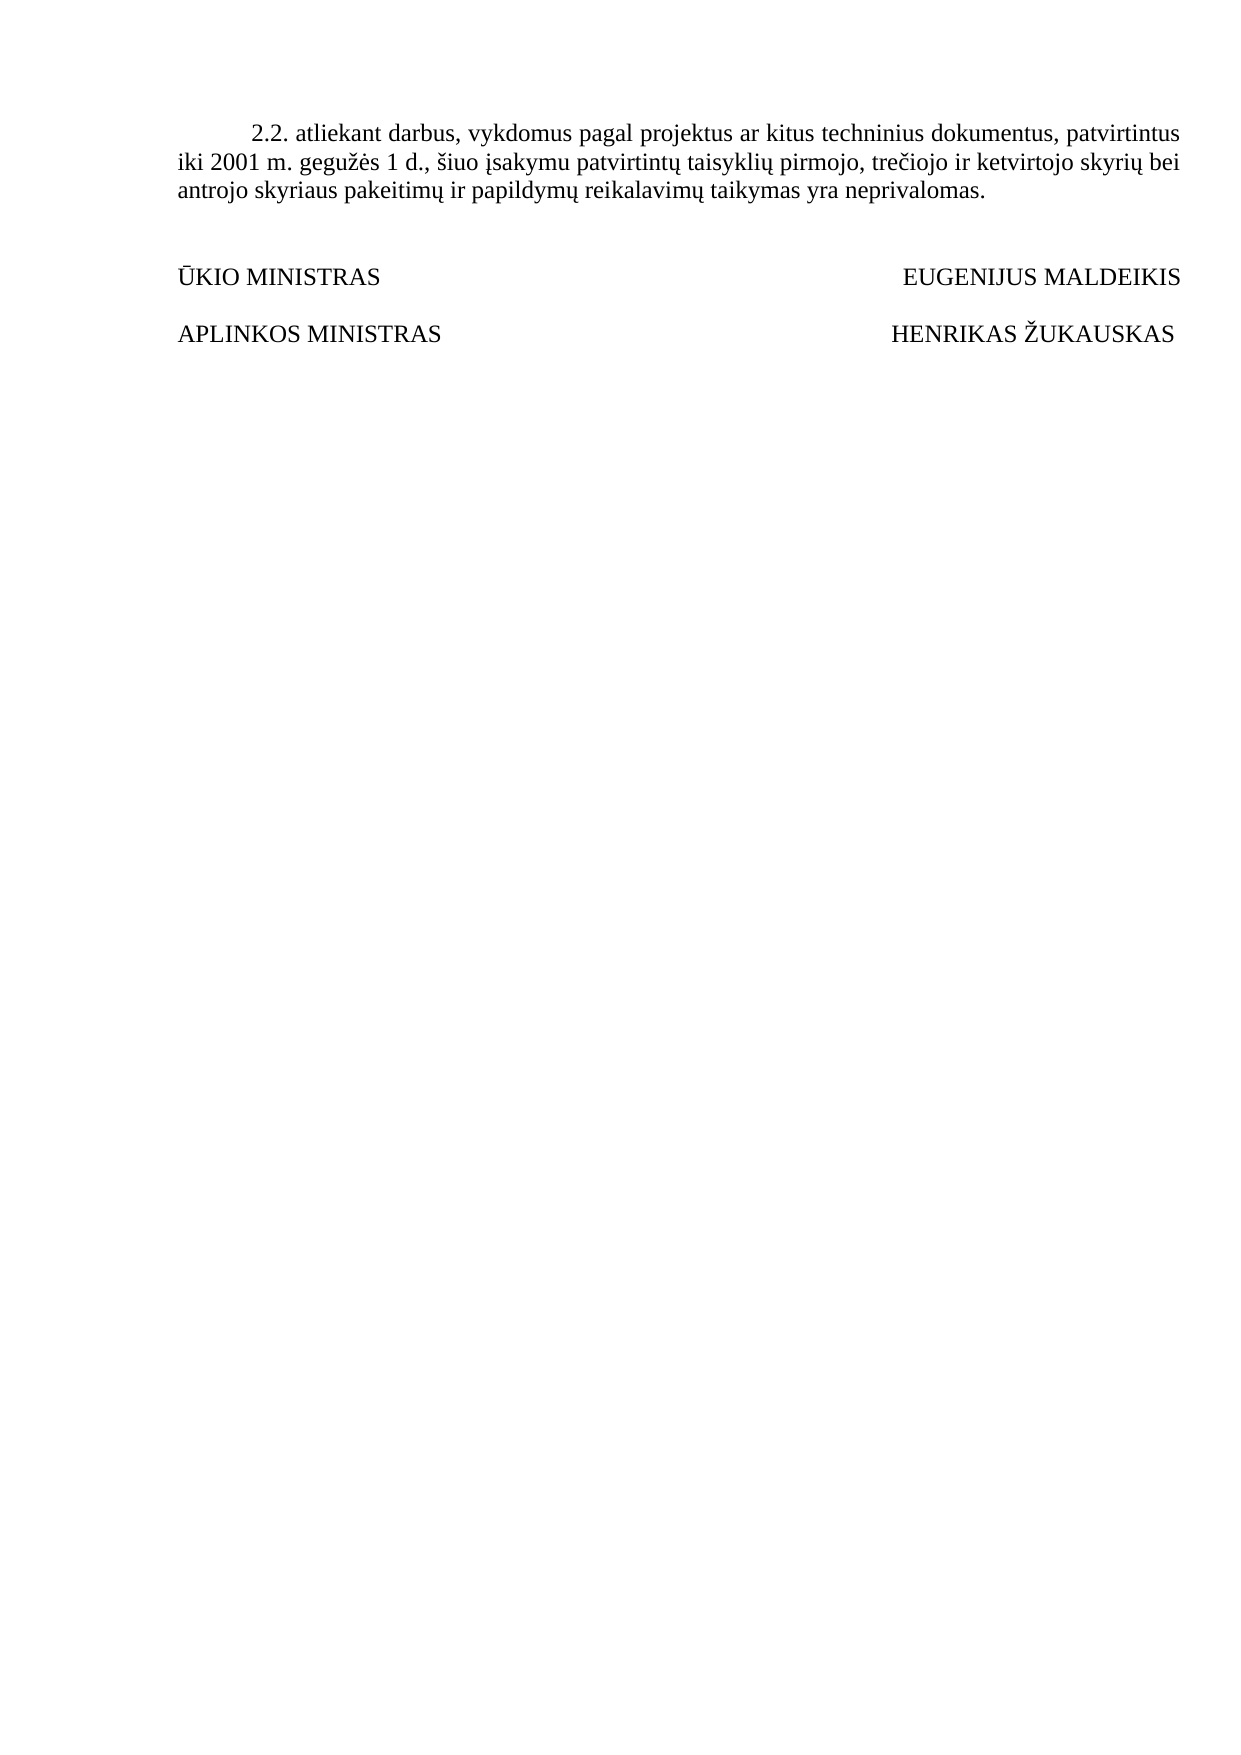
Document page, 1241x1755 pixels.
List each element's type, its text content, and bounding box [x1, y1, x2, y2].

text ŪKIO MINISTRAS EUGENIJUS MALDEIKIS [177, 262, 1181, 291]
text 2.2. atliekant darbus, vykdomus pagal projektus ar kitus techninius dokumentus, patvirtintus iki 2001 m. gegužės 1 d., šiuo įsakymu patvirtintų taisyklių pirmojo, trečiojo ir ketvirtojo skyrių bei antrojo skyriaus pakeitimų ir papildymų reikalavimų taikymas yra neprivalomas. [177, 118, 1181, 204]
text APLINKOS MINISTRAS HENRIKAS ŽUKAUSKAS [177, 319, 1181, 348]
